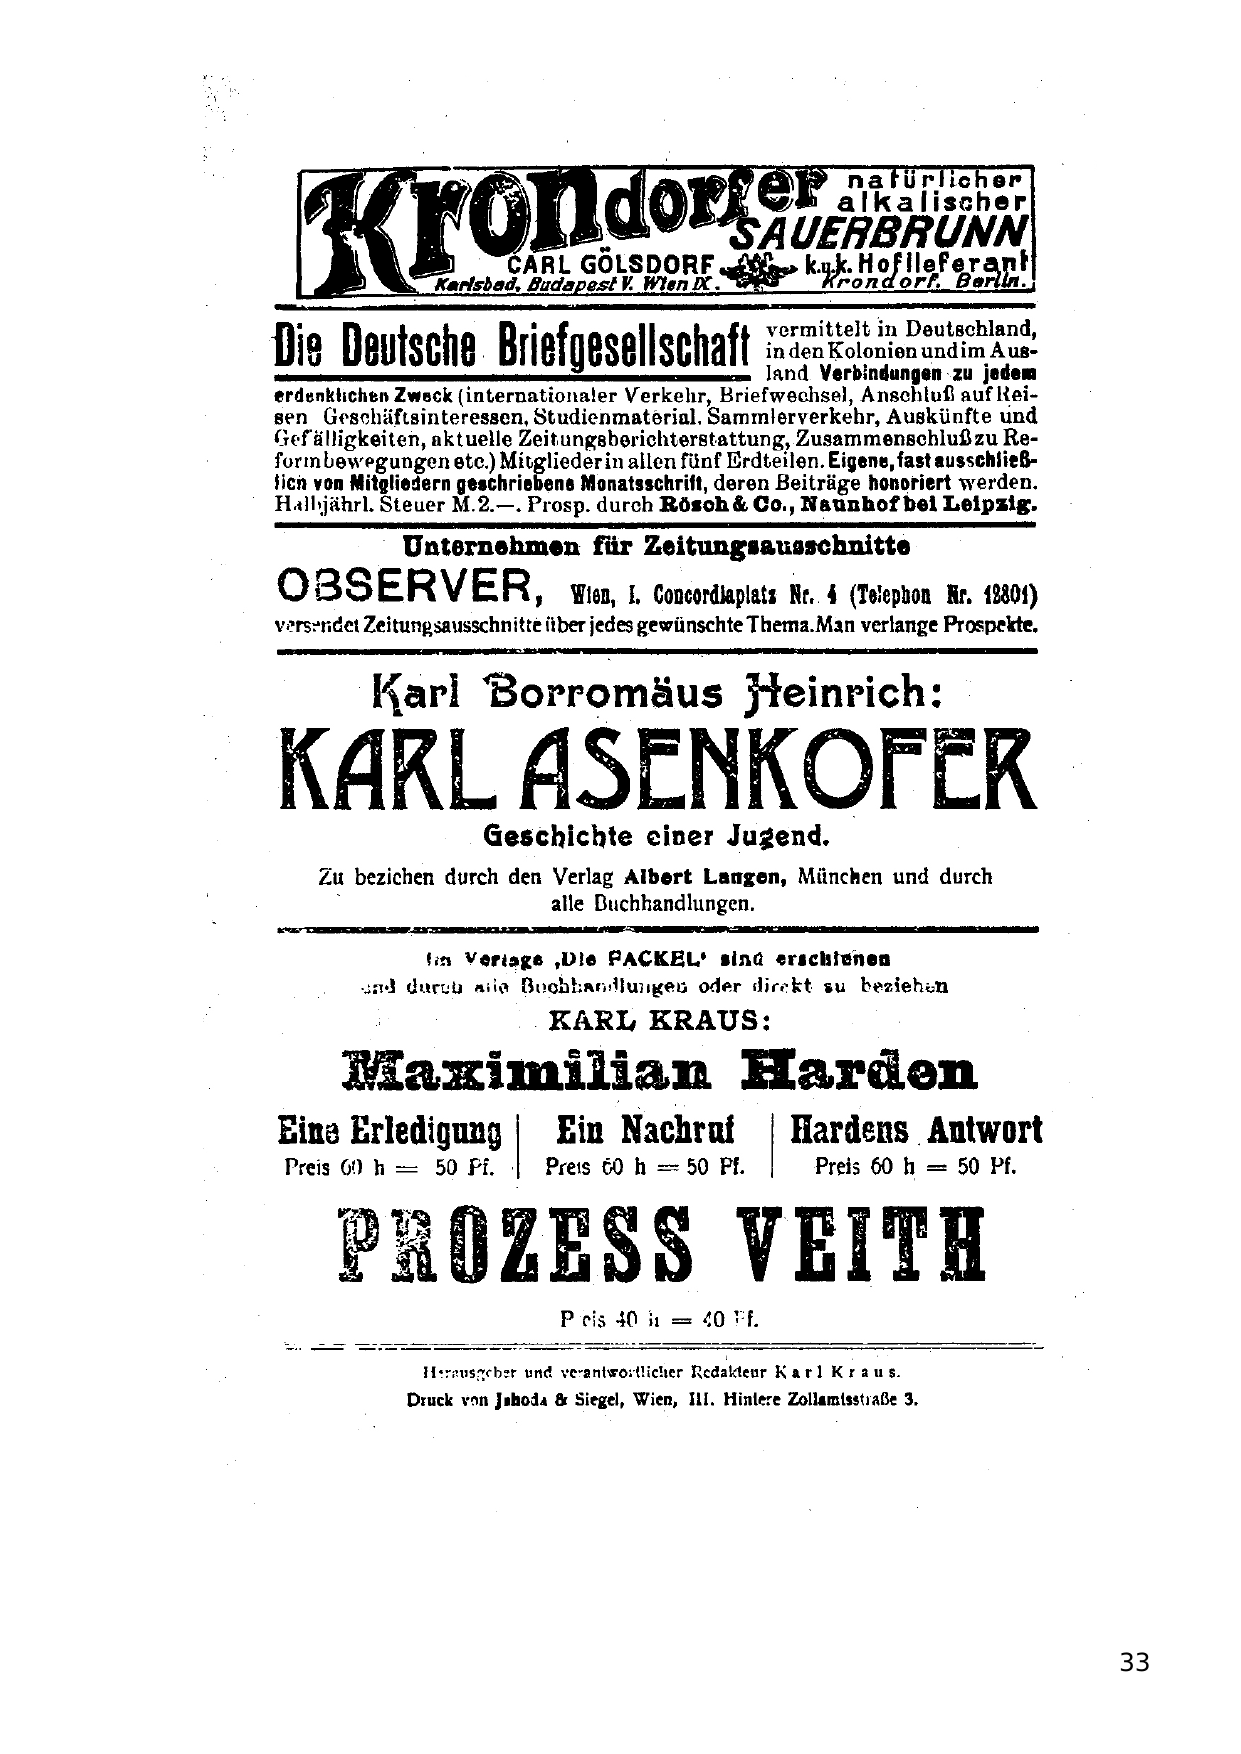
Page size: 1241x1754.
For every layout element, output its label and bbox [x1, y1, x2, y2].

picture [203, 75, 1097, 1512]
